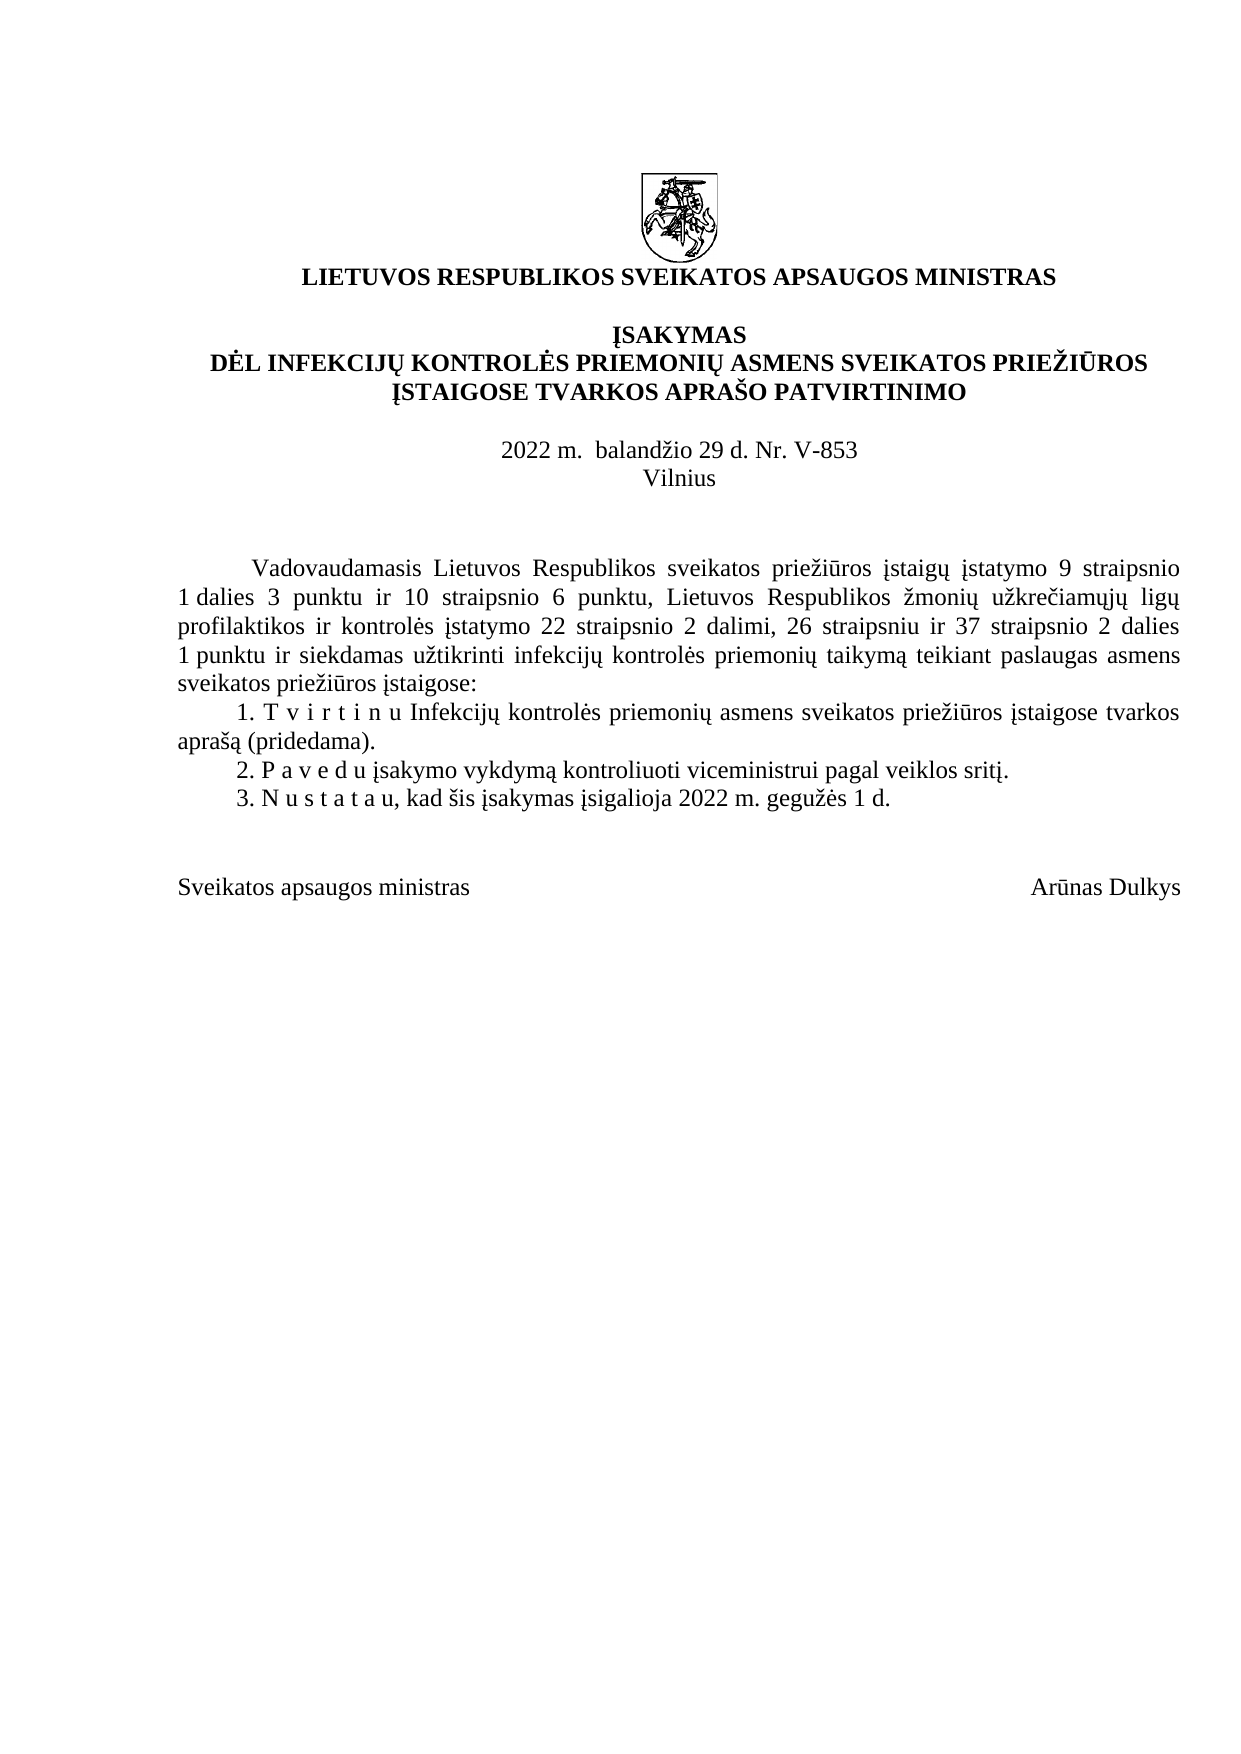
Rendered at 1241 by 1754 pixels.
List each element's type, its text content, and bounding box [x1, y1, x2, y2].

text DĖL INFEKCIJŲ kontrolės priemonių asmens sveikatos priežiūros įstaigose tvarkos aprašo patvirtinimo [177, 348, 1181, 406]
text 3. N u s t a t a u, kad šis įsakymas įsigalioja 2022 m. gegužės 1 d. [177, 783, 1181, 812]
text Vadovaudamasis Lietuvos Respublikos sveikatos priežiūros įstaigų įstatymo 9 straipsnio 1 dalies 3 punktu ir 10 straipsnio 6 punktu, Lietuvos Respublikos žmonių užkrečiamųjų ligų profilaktikos ir kontrolės įstatymo 22 straipsnio 2 dalimi, 26 straipsniu ir 37 straipsnio 2 dalies 1 punktu ir siekdamas užtikrinti infekcijų kontrolės priemonių taikymą teikiant paslaugas asmens sveikatos priežiūros įstaigose: [177, 553, 1181, 697]
text LIETUVOS RESPUBLIKOS SVEIKATOS APSAUGOS MINISTRAS [177, 262, 1181, 291]
text Sveikatos apsaugos ministras Arūnas Dulkys [177, 872, 1181, 901]
text 2022 m. balandžio 29 d. Nr. V-853 [177, 435, 1181, 463]
text Vilnius [177, 463, 1181, 492]
text 2. P a v e d u įsakymo vykdymą kontroliuoti viceministrui pagal veiklos sritį. [177, 755, 1181, 783]
text 1. T v i r t i n u Infekcijų kontrolės priemonių asmens sveikatos priežiūros įstaigose tvarkos aprašą (pridedama). [177, 697, 1181, 755]
text ĮSAKYMAS [177, 320, 1181, 348]
